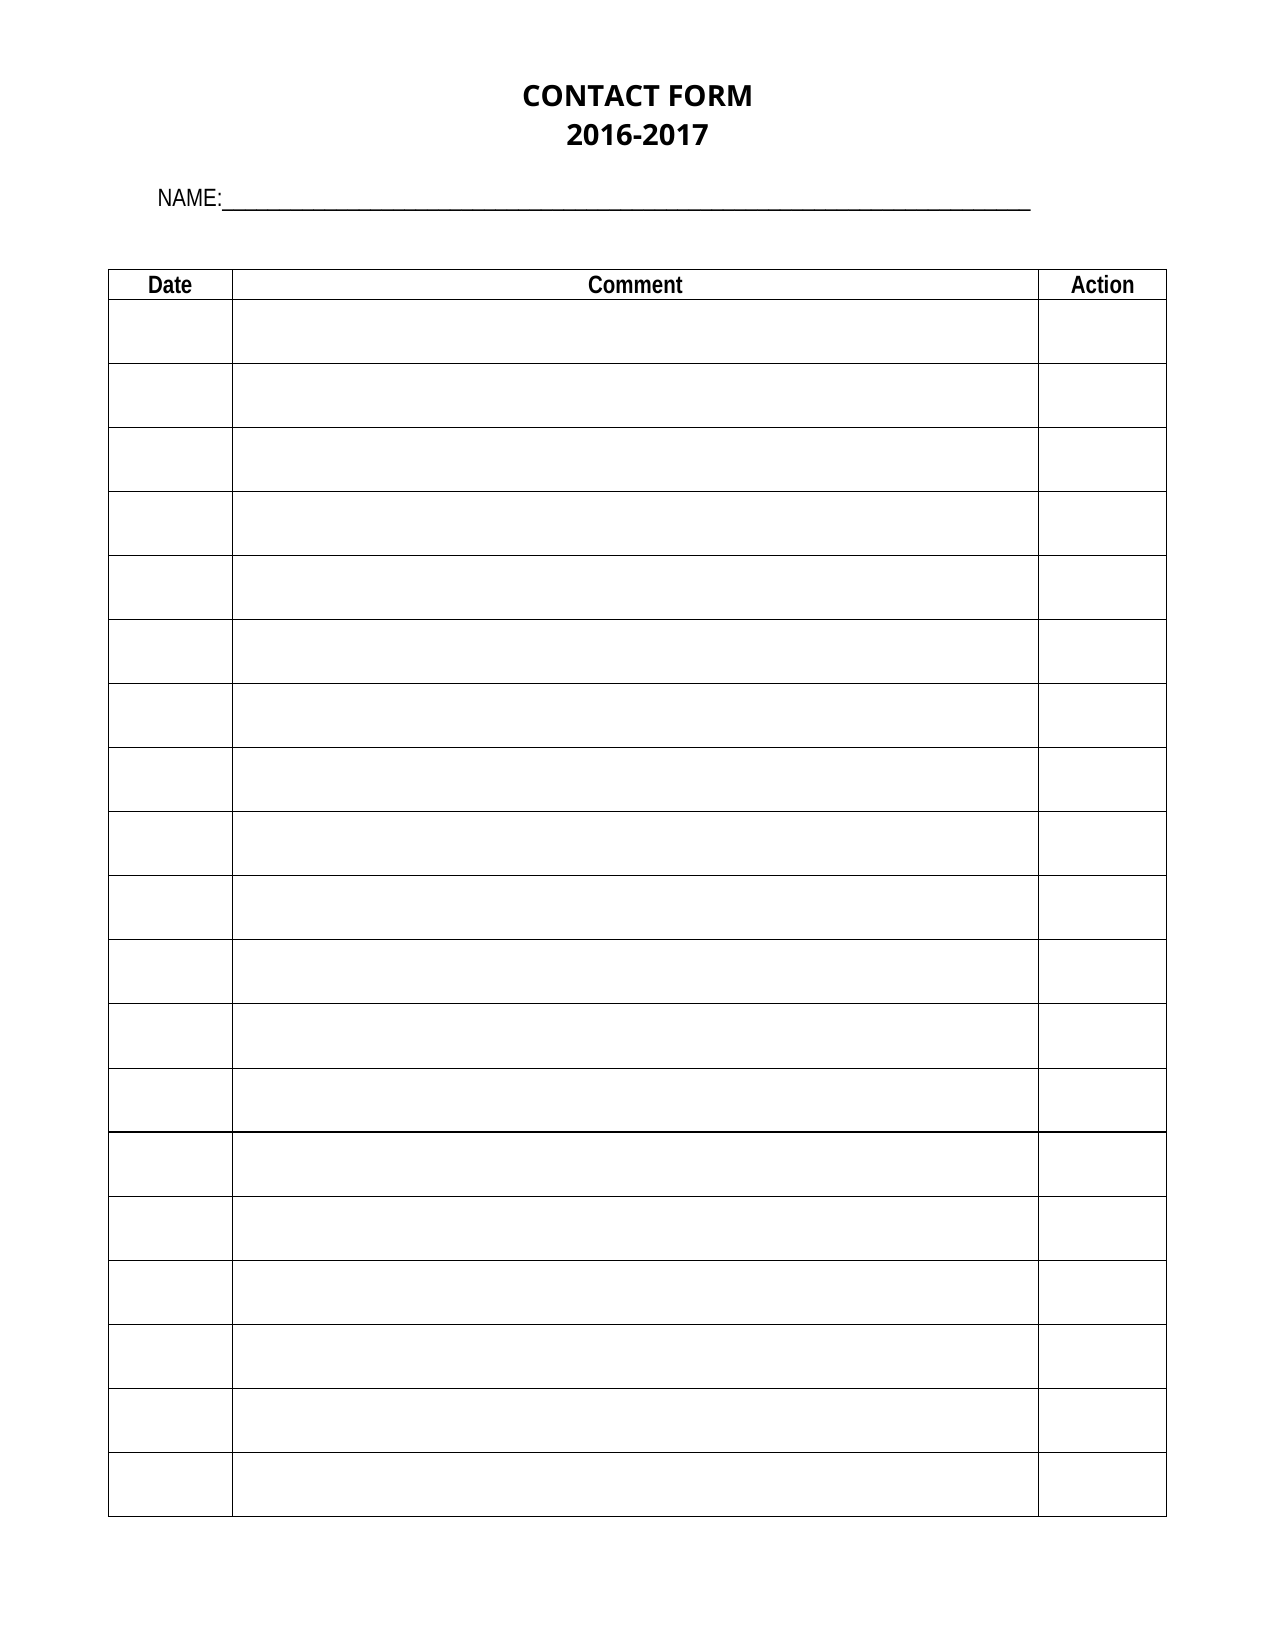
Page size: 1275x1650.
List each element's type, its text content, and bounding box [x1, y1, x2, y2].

table_header Date [109, 270, 232, 299]
table_cell [1039, 620, 1166, 683]
table_cell [1039, 940, 1166, 1003]
table_cell [109, 1389, 232, 1452]
table_cell [233, 428, 1038, 491]
table_cell [1039, 300, 1166, 363]
table_cell [109, 556, 232, 619]
table_cell [109, 620, 232, 683]
table_cell [109, 1069, 232, 1131]
table_cell [233, 1069, 1038, 1131]
table_cell [233, 812, 1038, 875]
table_cell [109, 300, 232, 363]
table_cell [109, 1261, 232, 1324]
table_cell [109, 1197, 232, 1259]
table_cell [1039, 1069, 1166, 1131]
table_cell [233, 364, 1038, 427]
table_cell [233, 492, 1038, 555]
table_cell [233, 684, 1038, 747]
table_cell [233, 1197, 1038, 1259]
table_cell [109, 812, 232, 875]
table_cell [233, 876, 1038, 939]
table_cell [233, 1389, 1038, 1452]
text NAME:_______________________________________________________________________ [157, 183, 1155, 212]
table_cell [1039, 1325, 1166, 1388]
table_cell [233, 940, 1038, 1003]
table_cell [1039, 876, 1166, 939]
table_cell [233, 1453, 1038, 1516]
table_cell [109, 428, 232, 491]
table_cell [109, 1453, 232, 1516]
table_cell [109, 1133, 232, 1196]
table_cell [233, 620, 1038, 683]
table_cell [109, 1325, 232, 1388]
table_cell [233, 300, 1038, 363]
table_cell [1039, 748, 1166, 811]
table_cell [1039, 364, 1166, 427]
table_cell [233, 1325, 1038, 1388]
table_cell [1039, 1453, 1166, 1516]
table_cell [233, 748, 1038, 811]
table_cell [1039, 428, 1166, 491]
table_cell [1039, 1004, 1166, 1067]
table_cell [233, 1261, 1038, 1324]
table_cell [233, 556, 1038, 619]
table_cell [109, 684, 232, 747]
table_cell [1039, 1389, 1166, 1452]
table_cell [1039, 684, 1166, 747]
table_cell [1039, 1197, 1166, 1259]
table_header Comment [233, 270, 1038, 299]
table_header Action [1039, 270, 1166, 299]
table_cell [109, 1004, 232, 1067]
table_cell [1039, 1261, 1166, 1324]
table_cell [233, 1004, 1038, 1067]
table_cell [233, 1133, 1038, 1196]
table_cell [1039, 556, 1166, 619]
table_cell [109, 940, 232, 1003]
table_cell [1039, 812, 1166, 875]
table_cell [109, 492, 232, 555]
table_cell [1039, 1133, 1166, 1196]
table_cell [109, 364, 232, 427]
table_cell [109, 876, 232, 939]
table_cell [1039, 492, 1166, 555]
table_cell [109, 748, 232, 811]
